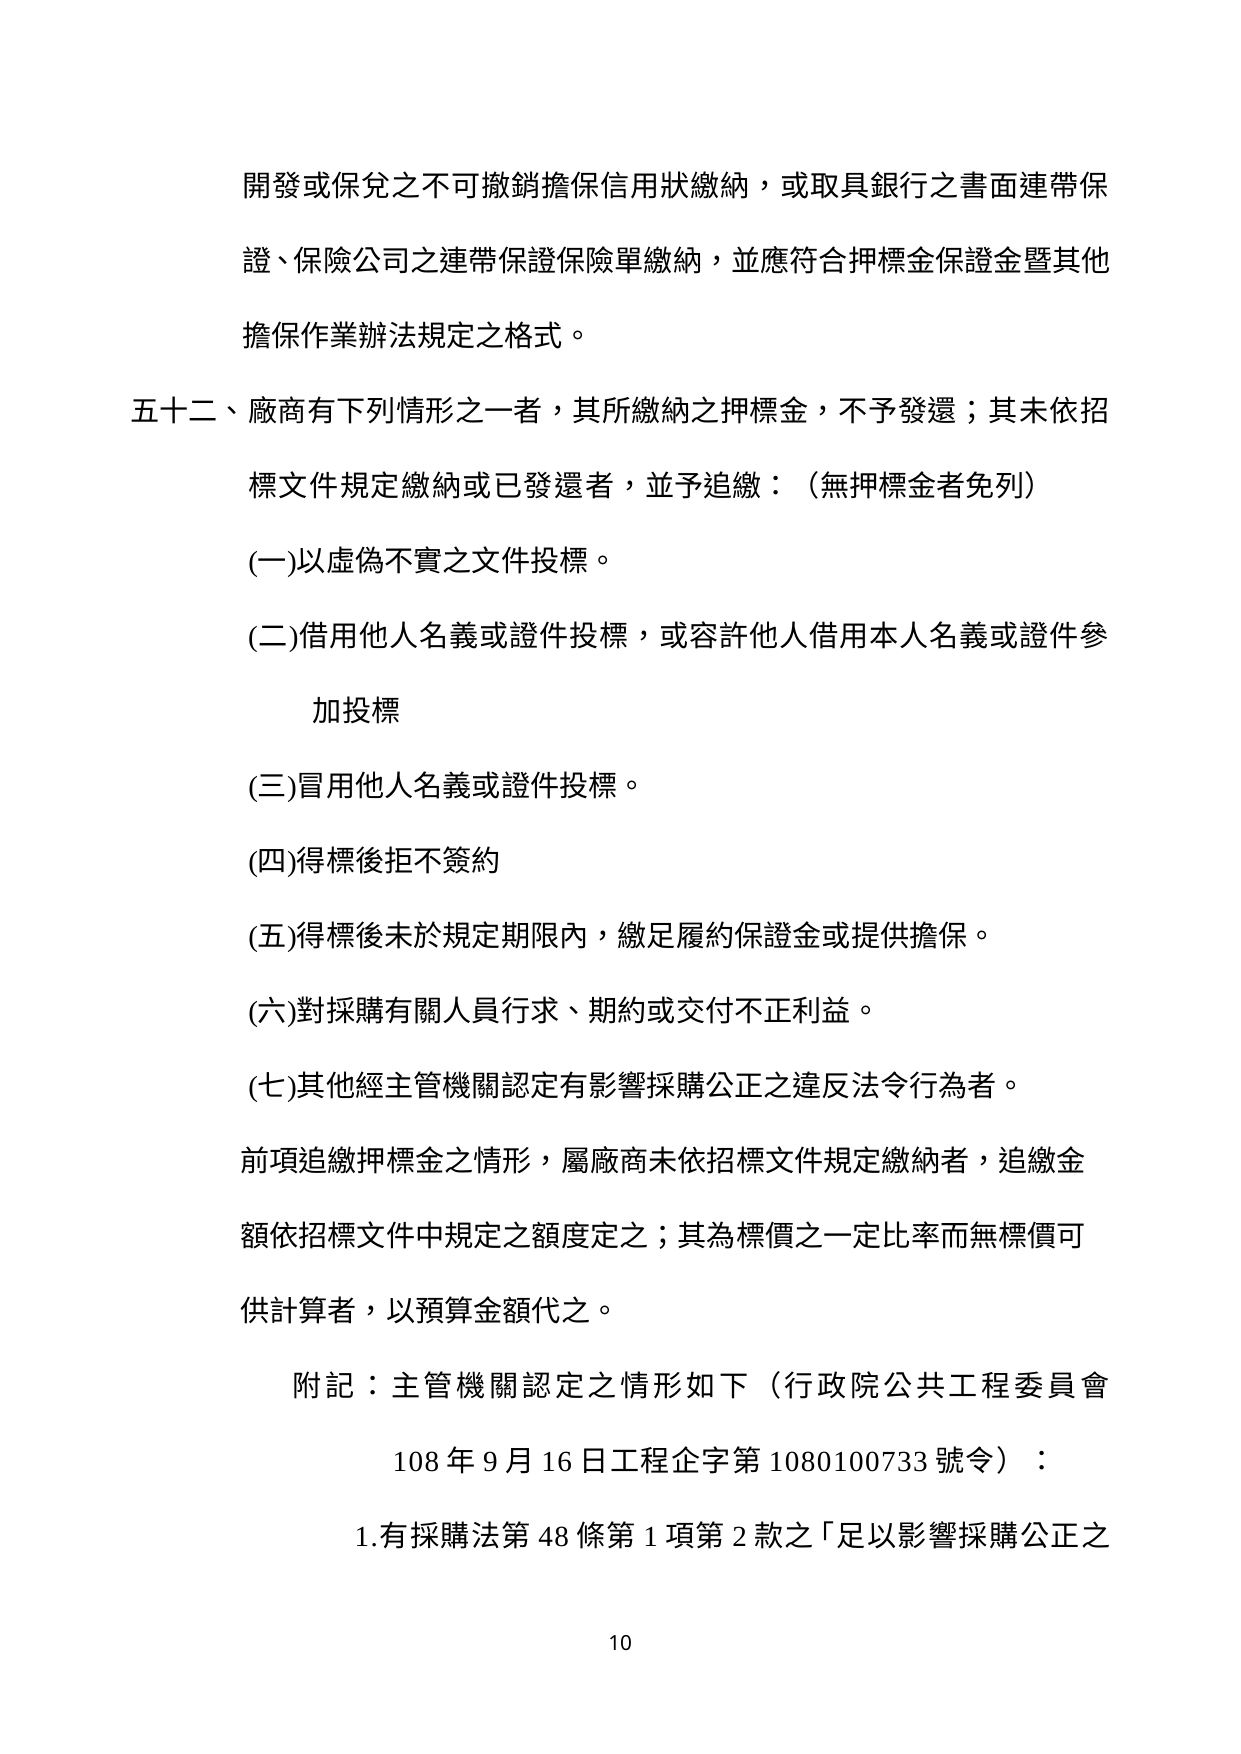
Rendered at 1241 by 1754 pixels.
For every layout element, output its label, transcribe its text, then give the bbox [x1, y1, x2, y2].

text 附記：主管機關認定之情形如下（行政院公共工程委員會108年9月16日工程企字第1080100733號令）： [292, 1346, 1110, 1496]
list 廠商有下列情形之一者，其所繳納之押標金，不予發還；其未依招標文件規定繳納或已發還者，並予追繳：（無押標金者免列） [130, 371, 1110, 521]
text (二)借用他人名義或證件投標，或容許他人借用本人名義或證件參加投標 [248, 596, 1110, 746]
text (六)對採購有關人員行求、期約或交付不正利益。 [248, 971, 1110, 1046]
text (七)其他經主管機關認定有影響採購公正之違反法令行為者。 [248, 1046, 1110, 1121]
text (三)冒用他人名義或證件投標。 [248, 746, 1110, 821]
text (五)得標後未於規定期限內，繳足履約保證金或提供擔保。 [248, 896, 1110, 971]
text (一)以虛偽不實之文件投標。 [248, 521, 1110, 596]
text 1.有採購法第48條第1項第2款之「足以影響採購公正之 [354, 1496, 1110, 1571]
text (四)得標後拒不簽約 [248, 821, 1110, 896]
list 開發或保兌之不可撤銷擔保信用狀繳納，或取具銀行之書面連帶保證、保險公司之連帶保證保險單繳納，並應符合押標金保證金暨其他擔保作業辦法規定之格式。 [130, 146, 1110, 371]
text 前項追繳押標金之情形，屬廠商未依招標文件規定繳納者，追繳金額依招標文件中規定之額度定之；其為標價之一定比率而無標價可供計算者，以預算金額代之。 [240, 1121, 1098, 1346]
